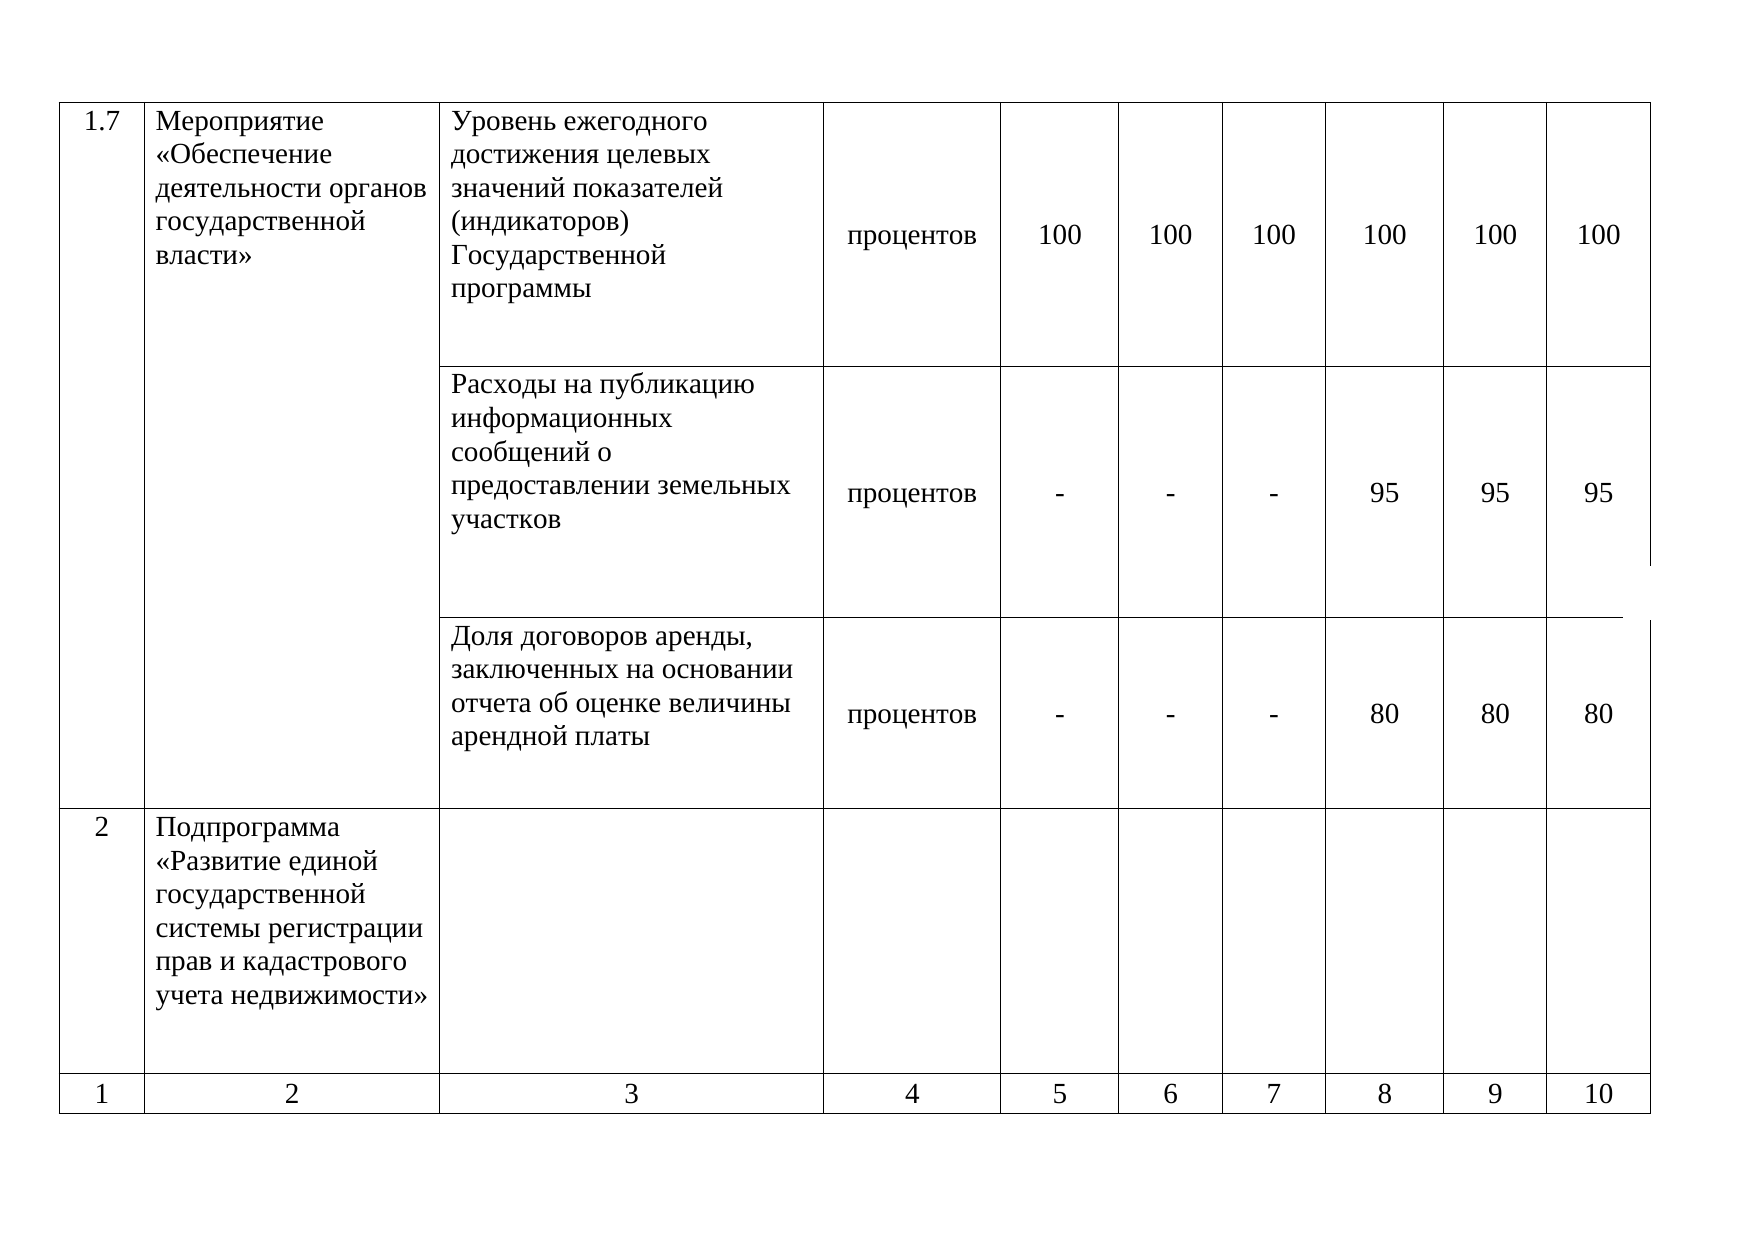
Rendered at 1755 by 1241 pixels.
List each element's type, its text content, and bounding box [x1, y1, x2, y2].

table_cell 100 [1001, 103, 1118, 366]
table_cell 9 [1444, 1074, 1546, 1112]
table_cell 1 [60, 1074, 144, 1112]
table_cell Уровень ежегодного достижения целевых значений показателей (индикаторов) Государственной программы [440, 103, 823, 366]
table_cell - [1119, 367, 1222, 617]
table_cell 10 [1547, 1074, 1650, 1112]
table_cell 3 [440, 1074, 823, 1112]
table_cell Расходы на публикацию информационных сообщений о предоставлении земельных участков [440, 367, 823, 617]
table_cell процентов [824, 618, 1000, 808]
table_cell 2 [145, 1074, 439, 1112]
table_cell 5 [1001, 1074, 1118, 1112]
table_cell Мероприятие «Обеспечение деятельности органов государственной власти» [145, 103, 439, 808]
table_cell процентов [824, 103, 1000, 366]
table_cell [1547, 809, 1650, 1073]
table_cell 80 [1326, 618, 1443, 808]
table_cell процентов [824, 367, 1000, 617]
table_cell [1119, 809, 1222, 1073]
table_cell 100 [1547, 103, 1650, 366]
table_cell 100 [1326, 103, 1443, 366]
table_cell 4 [824, 1074, 1000, 1112]
table_cell 100 [1223, 103, 1325, 366]
table_cell 2 [60, 809, 144, 1073]
table_cell - [1223, 367, 1325, 617]
table_cell - [1119, 618, 1222, 808]
table_cell [1223, 809, 1325, 1073]
table_cell 95 [1547, 367, 1650, 617]
table_cell 1.7 [60, 103, 144, 808]
table_cell [824, 809, 1000, 1073]
table_cell Подпрограмма «Развитие единой государственной системы регистрации прав и кадастрового учета недвижимости» [145, 809, 439, 1073]
table_cell 80 [1444, 618, 1546, 808]
table_cell [1001, 809, 1118, 1073]
table_cell 80 [1547, 618, 1650, 808]
table_cell 95 [1326, 367, 1443, 617]
table_cell 100 [1119, 103, 1222, 366]
table_cell 95 [1444, 367, 1546, 617]
table_cell 6 [1119, 1074, 1222, 1112]
table_cell [1326, 809, 1443, 1073]
table_cell [440, 809, 823, 1073]
table_cell - [1001, 618, 1118, 808]
table_cell 100 [1444, 103, 1546, 366]
table_cell 7 [1223, 1074, 1325, 1112]
table_cell 8 [1326, 1074, 1443, 1112]
table_cell [1444, 809, 1546, 1073]
table_cell - [1223, 618, 1325, 808]
table_cell - [1001, 367, 1118, 617]
table_cell Доля договоров аренды, заключенных на основании отчета об оценке величины арендной платы [440, 618, 823, 808]
